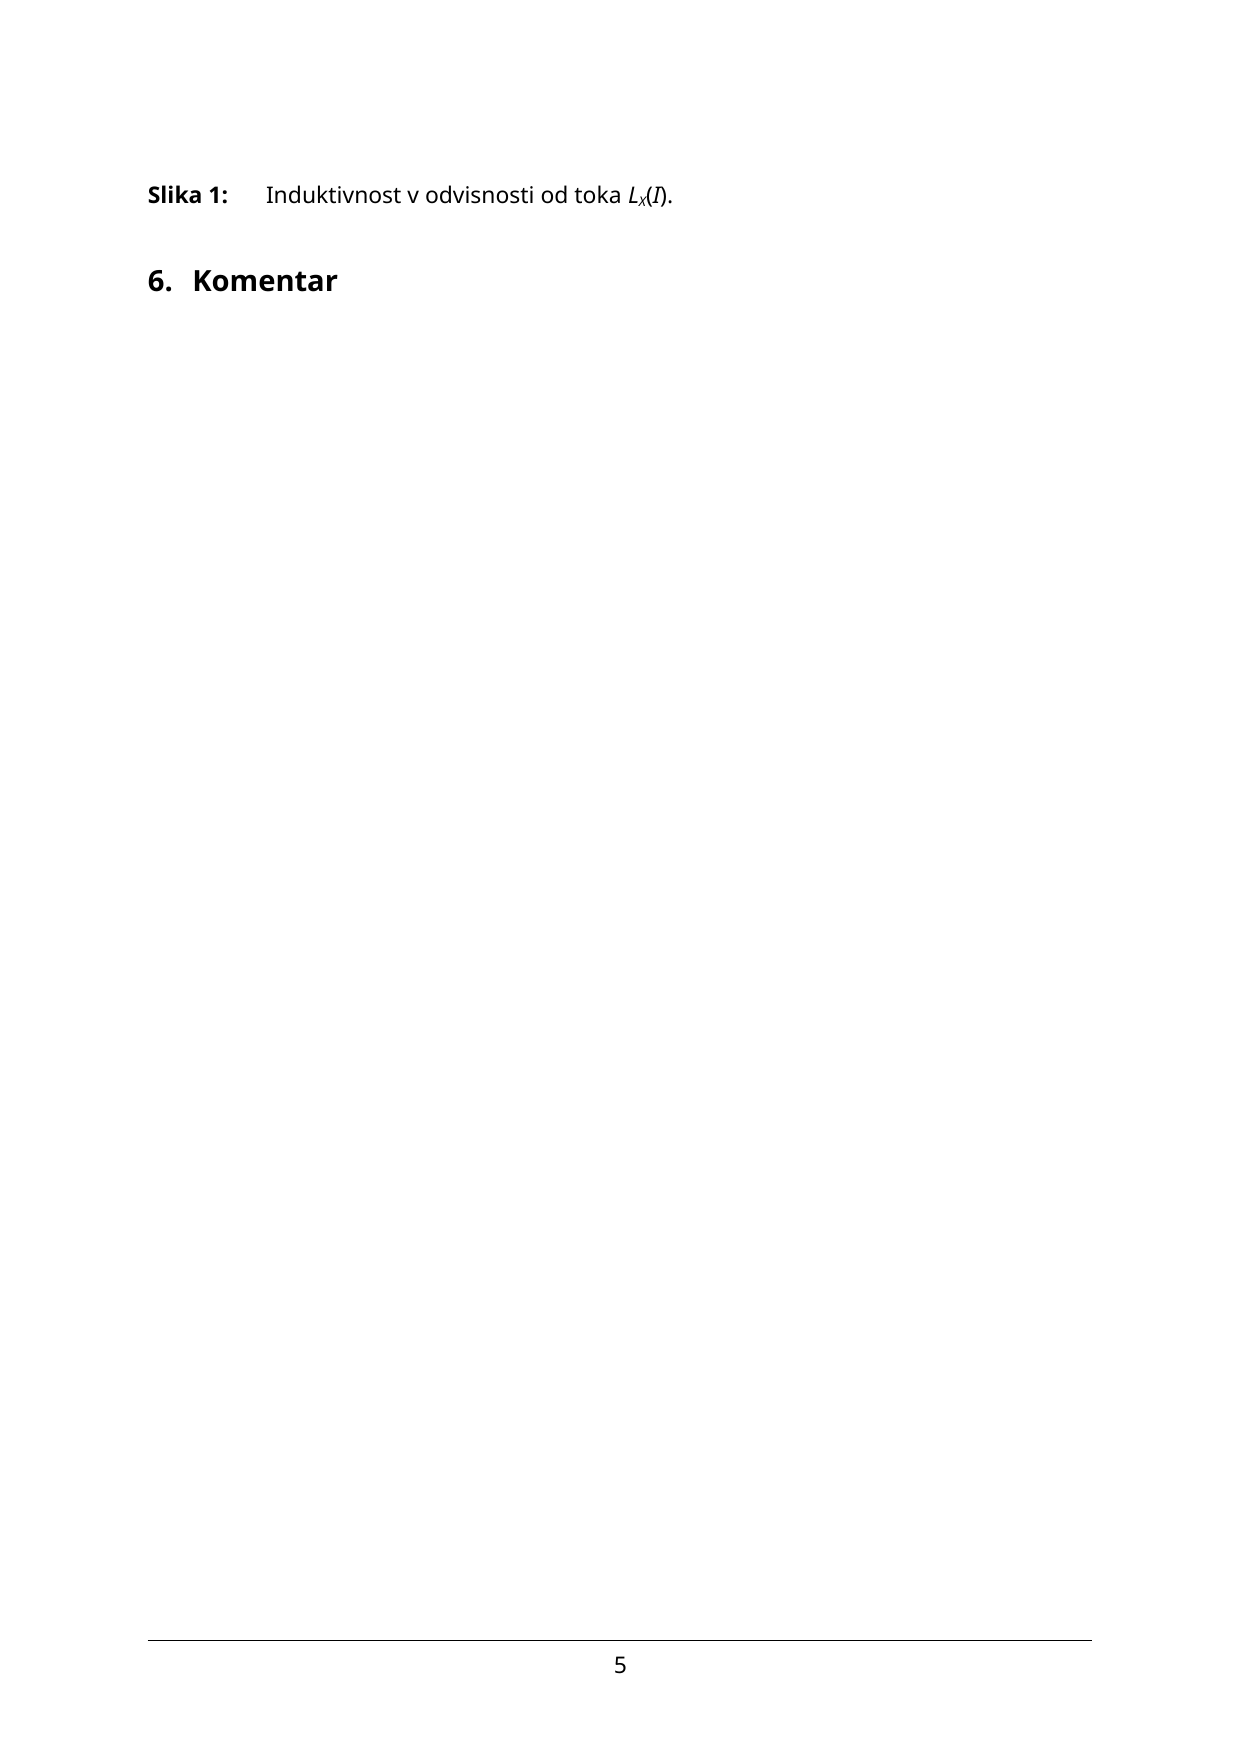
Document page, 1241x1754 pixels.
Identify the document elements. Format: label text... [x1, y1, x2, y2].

text Slika 1: Induktivnost v odvisnosti od toka LX(I). [148, 179, 1092, 210]
subtitle Komentar [148, 260, 1092, 300]
